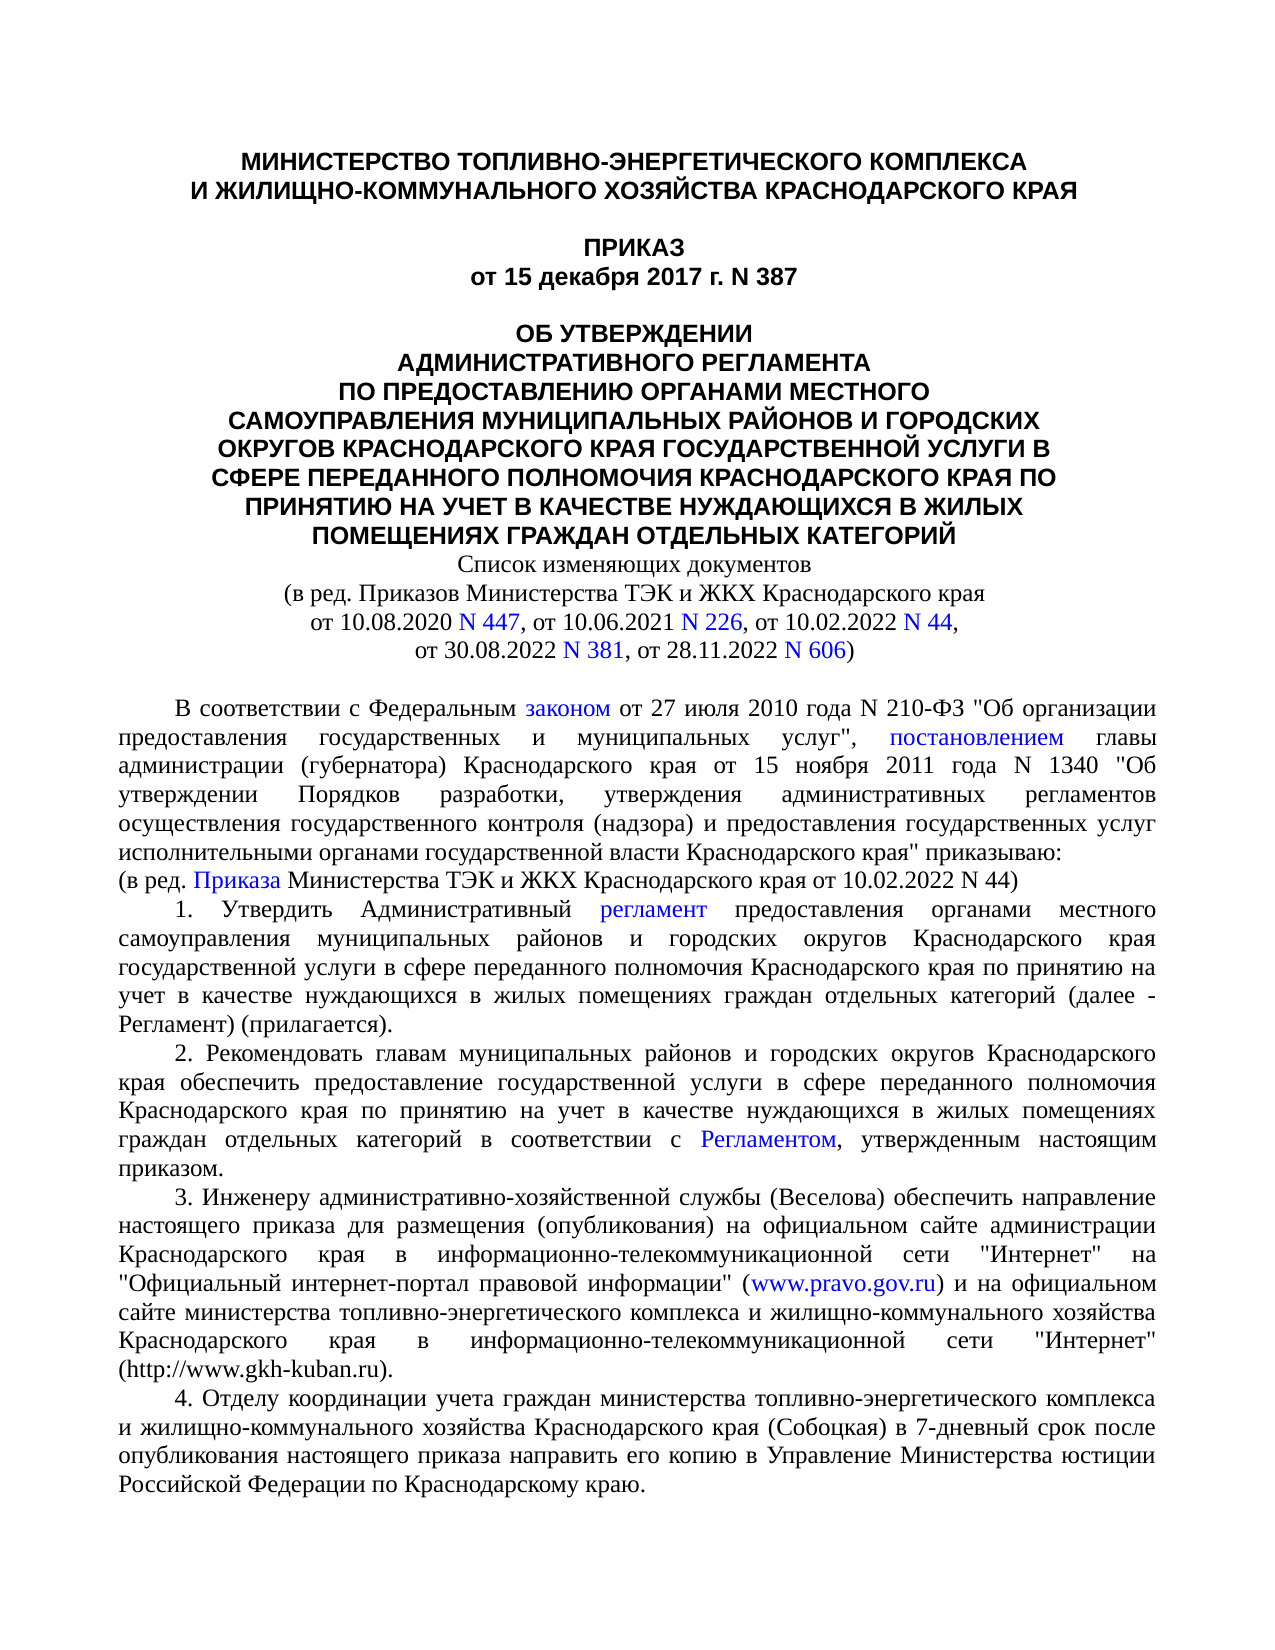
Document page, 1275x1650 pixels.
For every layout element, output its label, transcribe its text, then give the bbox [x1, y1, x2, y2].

text от 30.08.2022 N 381, от 28.11.2022 N 606) [118, 636, 1157, 664]
text САМОУПРАВЛЕНИЯ МУНИЦИПАЛЬНЫХ РАЙОНОВ И ГОРОДСКИХ [118, 406, 1157, 434]
text АДМИНИСТРАТИВНОГО РЕГЛАМЕНТА [118, 348, 1157, 377]
text И ЖИЛИЩНО-КОММУНАЛЬНОГО ХОЗЯЙСТВА КРАСНОДАРСКОГО КРАЯ [118, 176, 1157, 204]
text 3. Инженеру административно-хозяйственной службы (Веселова) обеспечить направление настоящего приказа для размещения (опубликования) на официальном сайте администрации Краснодарского края в информационно-телекоммуникационной сети "Интернет" на "Официальный интернет-портал правовой информации" (www.pravo.gov.ru) и на официальном сайте министерства топливно-энергетического комплекса и жилищно-коммунального хозяйства Краснодарского края в информационно-телекоммуникационной сети "Интернет" (http://www.gkh-kuban.ru). [118, 1182, 1157, 1383]
text ПОМЕЩЕНИЯХ ГРАЖДАН ОТДЕЛЬНЫХ КАТЕГОРИЙ [118, 521, 1157, 549]
text Список изменяющих документов [118, 549, 1157, 578]
text от 15 декабря 2017 г. N 387 [118, 262, 1157, 291]
text 4. Отделу координации учета граждан министерства топливно-энергетического комплекса и жилищно-коммунального хозяйства Краснодарского края (Собоцкая) в 7-дневный срок после опубликования настоящего приказа направить его копию в Управление Министерства юстиции Российской Федерации по Краснодарскому краю. [118, 1383, 1157, 1498]
text 2. Рекомендовать главам муниципальных районов и городских округов Краснодарского края обеспечить предоставление государственной услуги в сфере переданного полномочия Краснодарского края по принятию на учет в качестве нуждающихся в жилых помещениях граждан отдельных категорий в соответствии с Регламентом, утвержденным настоящим приказом. [118, 1038, 1157, 1182]
text ПО ПРЕДОСТАВЛЕНИЮ ОРГАНАМИ МЕСТНОГО [118, 377, 1157, 406]
text ПРИНЯТИЮ НА УЧЕТ В КАЧЕСТВЕ НУЖДАЮЩИХСЯ В ЖИЛЫХ [118, 492, 1157, 521]
text В соответствии с Федеральным законом от 27 июля 2010 года N 210-ФЗ "Об организации предоставления государственных и муниципальных услуг", постановлением главы администрации (губернатора) Краснодарского края от 15 ноября 2011 года N 1340 "Об утверждении Порядков разработки, утверждения административных регламентов осуществления государственного контроля (надзора) и предоставления государственных услуг исполнительными органами государственной власти Краснодарского края" приказываю: [118, 693, 1157, 866]
text 1. Утвердить Административный регламент предоставления органами местного самоуправления муниципальных районов и городских округов Краснодарского края государственной услуги в сфере переданного полномочия Краснодарского края по принятию на учет в качестве нуждающихся в жилых помещениях граждан отдельных категорий (далее - Регламент) (прилагается). [118, 894, 1157, 1038]
text ОКРУГОВ КРАСНОДАРСКОГО КРАЯ ГОСУДАРСТВЕННОЙ УСЛУГИ В [118, 434, 1157, 463]
text ОБ УТВЕРЖДЕНИИ [118, 319, 1157, 348]
text ПРИКАЗ [118, 233, 1157, 262]
text от 10.08.2020 N 447, от 10.06.2021 N 226, от 10.02.2022 N 44, [118, 607, 1157, 636]
text (в ред. Приказа Министерства ТЭК и ЖКХ Краснодарского края от 10.02.2022 N 44) [118, 866, 1157, 894]
text СФЕРЕ ПЕРЕДАННОГО ПОЛНОМОЧИЯ КРАСНОДАРСКОГО КРАЯ ПО [118, 463, 1157, 492]
text МИНИСТЕРСТВО ТОПЛИВНО-ЭНЕРГЕТИЧЕСКОГО КОМПЛЕКСА [118, 147, 1157, 176]
text (в ред. Приказов Министерства ТЭК и ЖКХ Краснодарского края [118, 578, 1157, 607]
